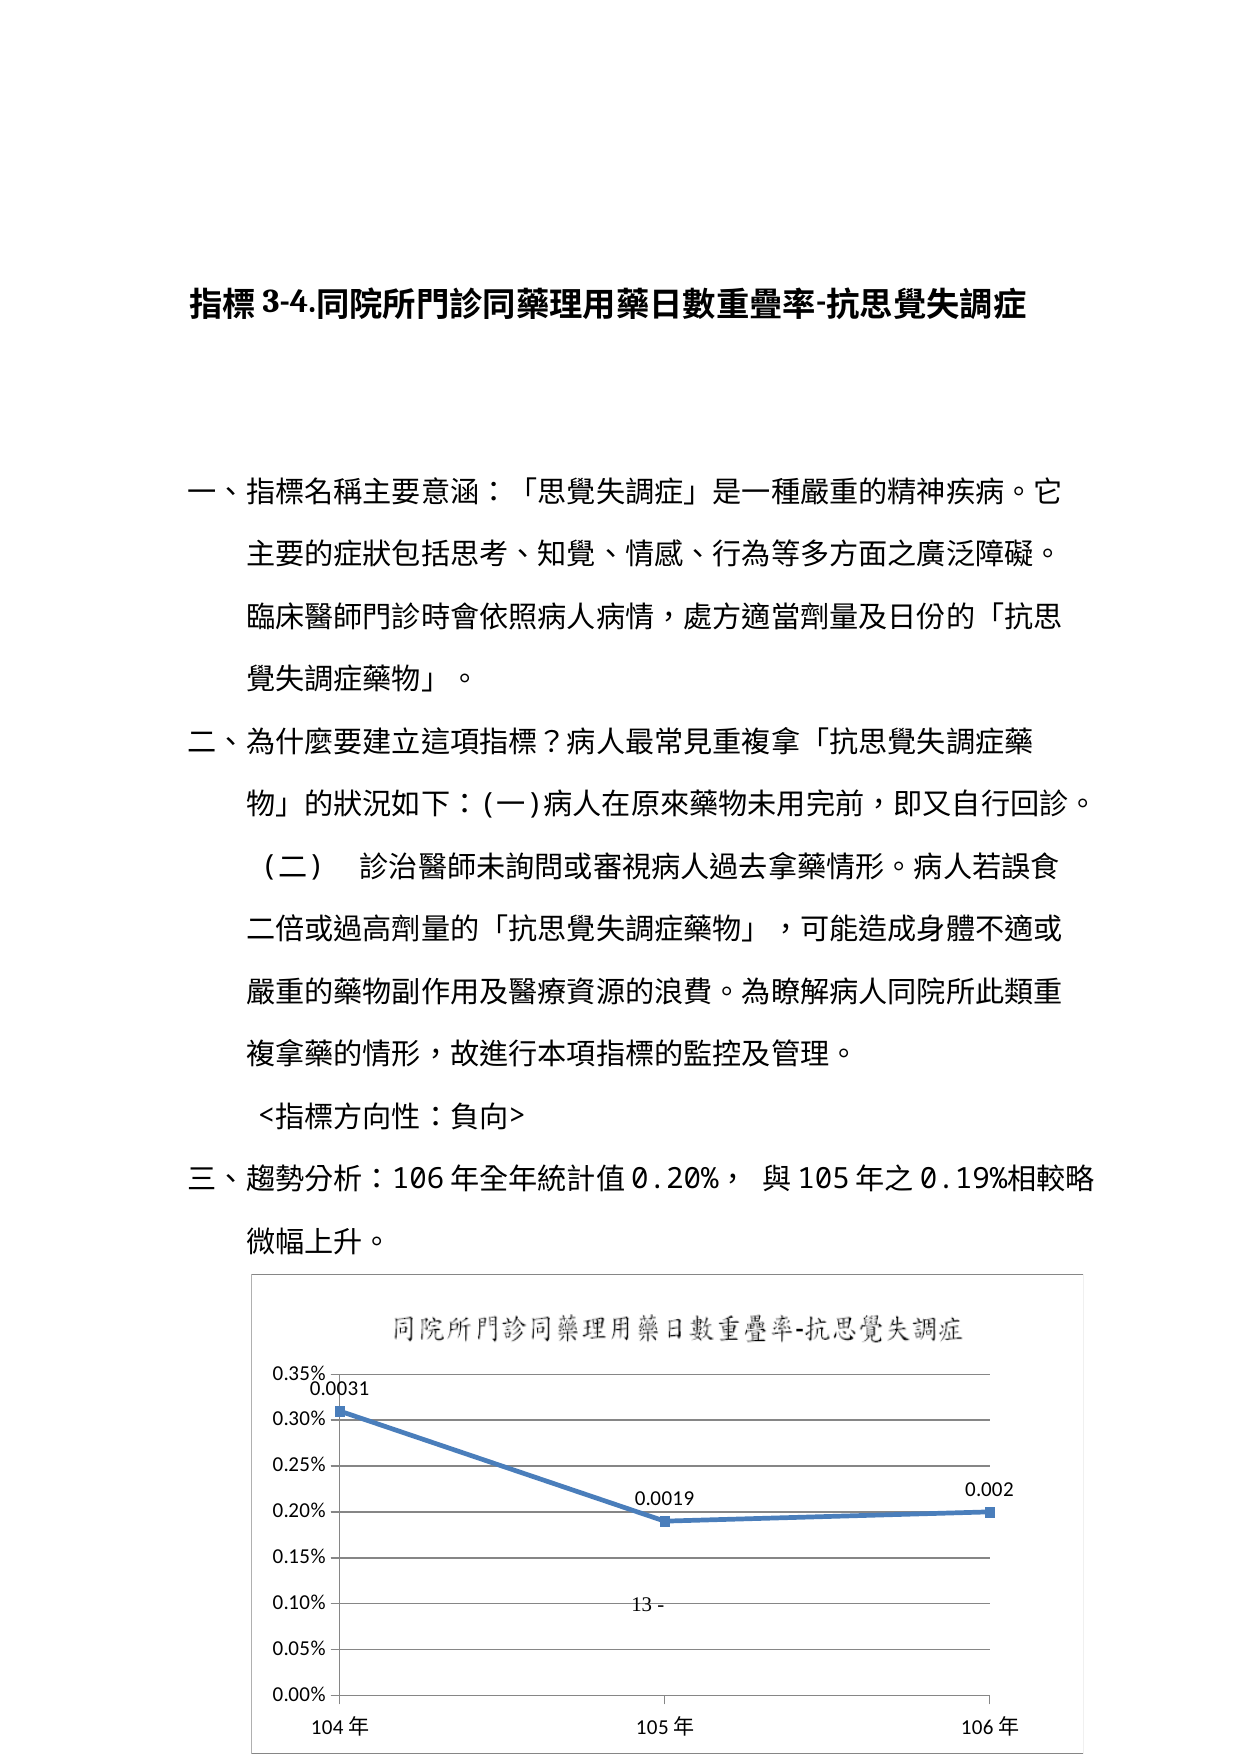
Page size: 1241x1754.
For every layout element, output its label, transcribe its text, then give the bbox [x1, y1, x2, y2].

text <指標方向性：負向> [187, 1073, 1078, 1135]
text 三、趨勢分析：106年全年統計值0.20%， 與105年之0.19%相較略微幅上升。 [187, 1135, 1103, 1260]
table_header 指標3-4.同院所門診同藥理用藥日數重疊率-抗思覺失調症 [188, 198, 1119, 448]
text 一、指標名稱主要意涵：「思覺失調症」是一種嚴重的精神疾病。它主要的症狀包括思考、知覺、情感、行為等多方面之廣泛障礙。臨床醫師門診時會依照病人病情，處方適當劑量及日份的「抗思覺失調症藥物」。 [187, 448, 1078, 698]
text 二、為什麼要建立這項指標？病人最常見重複拿「抗思覺失調症藥物」的狀況如下：(一)病人在原來藥物未用完前，即又自行回診。 (二) 診治醫師未詢問或審視病人過去拿藥情形。病人若誤食二倍或過高劑量的「抗思覺失調症藥物」，可能造成身體不適或嚴重的藥物副作用及醫療資源的浪費。為瞭解病人同院所此類重複拿藥的情形，故進行本項指標的監控及管理。 [187, 698, 1078, 1073]
